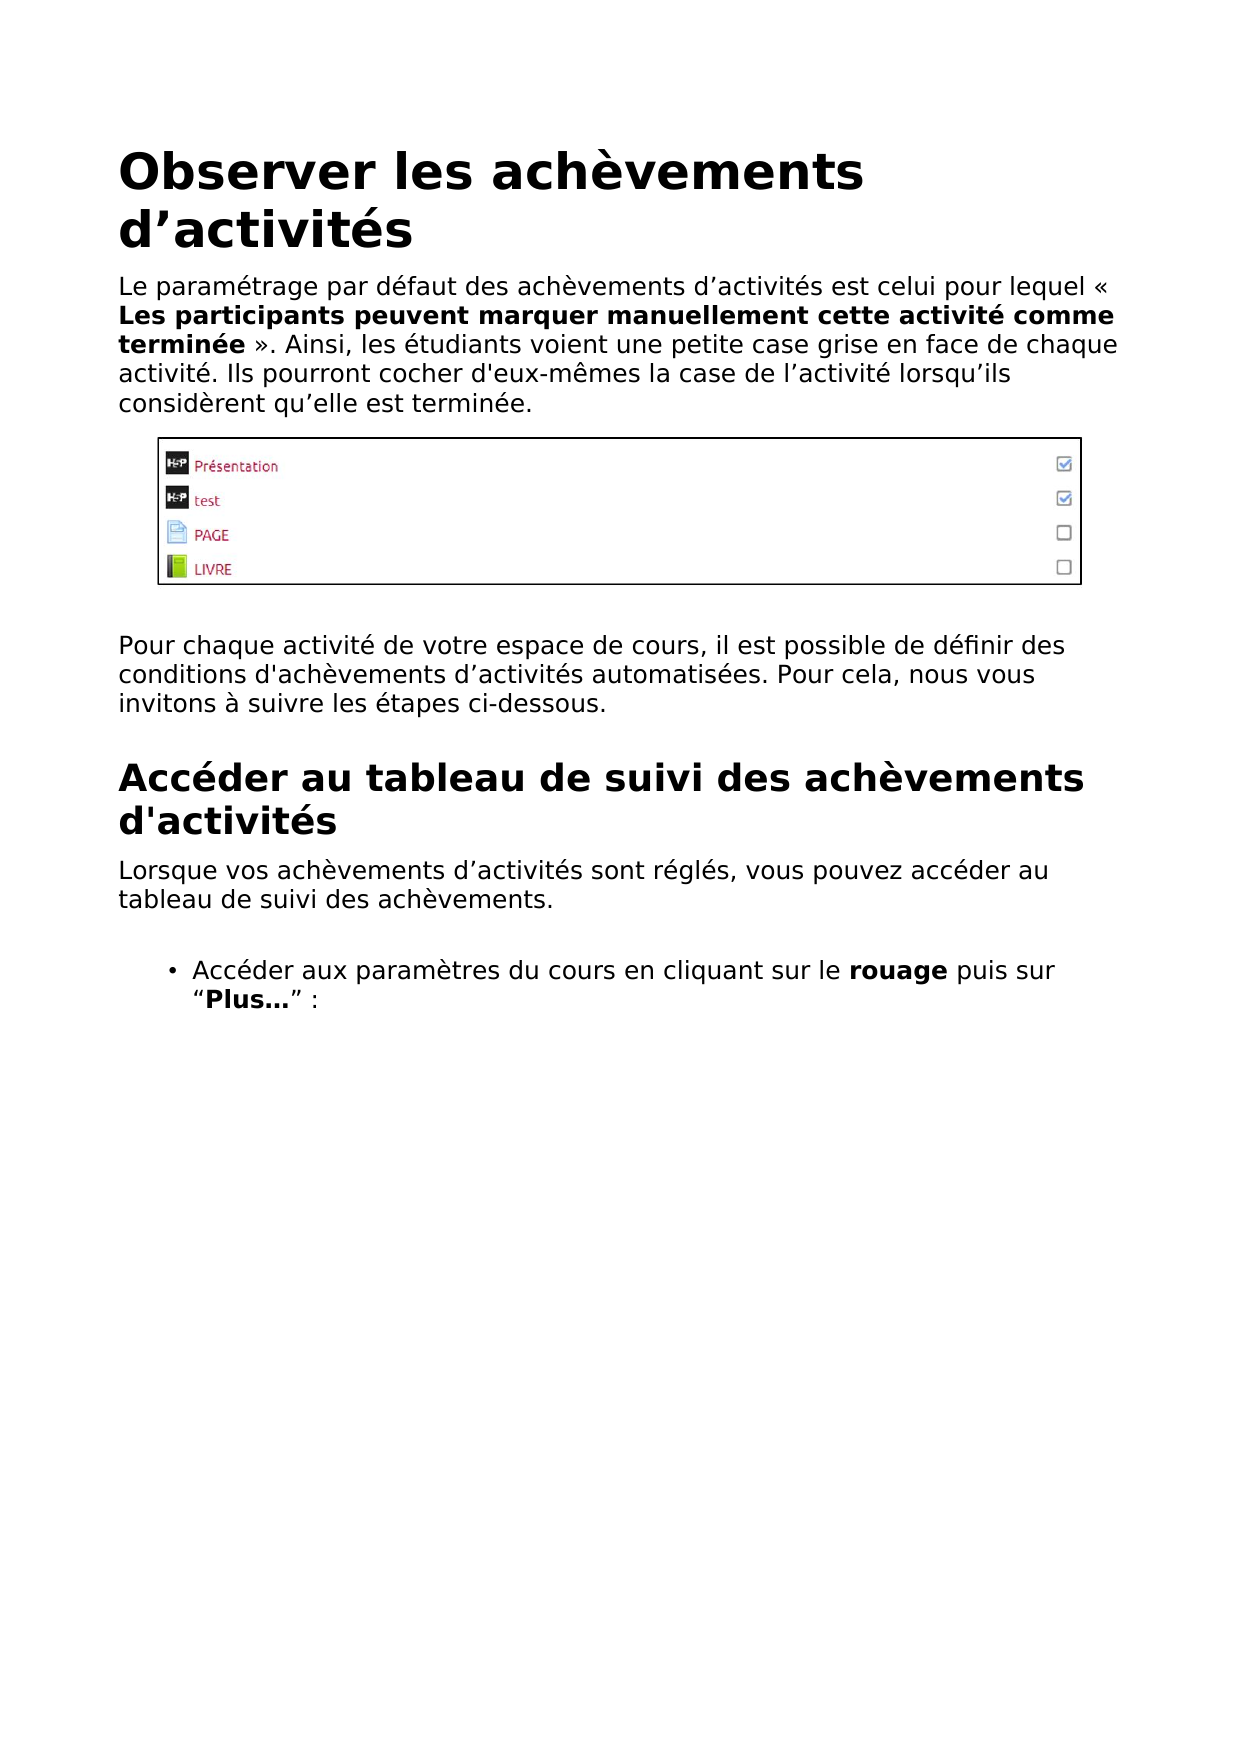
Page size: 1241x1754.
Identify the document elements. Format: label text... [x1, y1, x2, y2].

text Pour chaque activité de votre espace de cours, il est possible de définir des conditions d'achèvements d’activités automatisées. Pour cela, nous vous invitons à suivre les étapes ci-dessous. [118, 631, 1122, 719]
subtitle Observer les achèvements d’activités [118, 143, 1122, 259]
text Le paramétrage par défaut des achèvements d’activités est celui pour lequel « Les participants peuvent marquer manuellement cette activité comme terminée ». Ainsi, les étudiants voient une petite case grise en face de chaque activité. Ils pourront cocher d'eux-mêmes la case de l’activité lorsqu’ils considèrent qu’elle est terminée. [118, 272, 1122, 418]
list Accéder aux paramètres du cours en cliquant sur le rouage puis sur “Plus…” : [177, 956, 1122, 1014]
text Lorsque vos achèvements d’activités sont réglés, vous pouvez accéder au tableau de suivi des achèvements. [118, 856, 1122, 914]
picture [151, 430, 1089, 590]
subtitle Accéder au tableau de suivi des achèvements d'activités [118, 756, 1122, 843]
